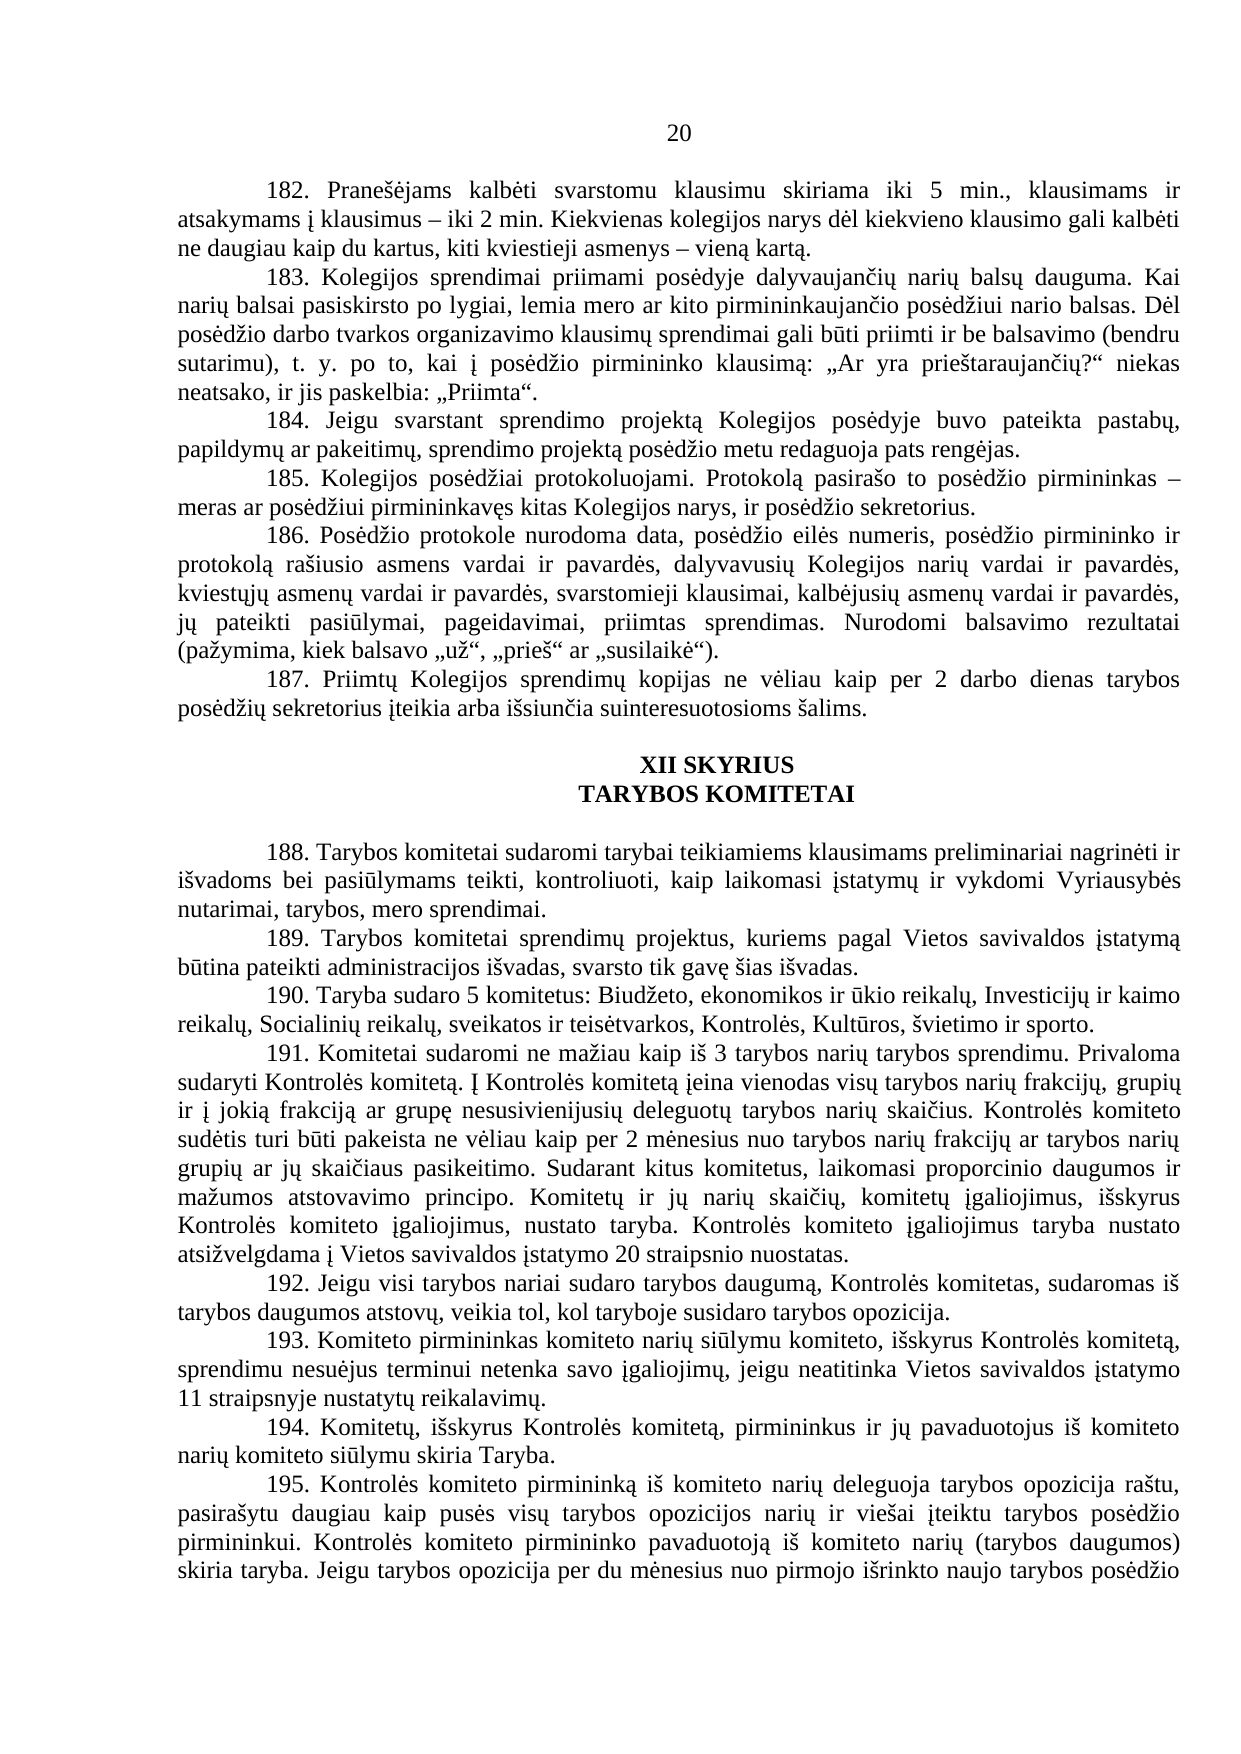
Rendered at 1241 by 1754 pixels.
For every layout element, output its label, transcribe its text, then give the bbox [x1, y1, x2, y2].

text XII SKYRIUS [177, 751, 1181, 779]
text 183. Kolegijos sprendimai priimami posėdyje dalyvaujančių narių balsų dauguma. Kai narių balsai pasiskirsto po lygiai, lemia mero ar kito pirmininkaujančio posėdžiui nario balsas. Dėl posėdžio darbo tvarkos organizavimo klausimų sprendimai gali būti priimti ir be balsavimo (bendru sutarimu), t. y. po to, kai į posėdžio pirmininko klausimą: „Ar yra prieštaraujančių?“ niekas neatsako, ir jis paskelbia: „Priimta“. [177, 262, 1181, 406]
text 182. Pranešėjams kalbėti svarstomu klausimu skiriama iki 5 min., klausimams ir atsakymams į klausimus – iki 2 min. Kiekvienas kolegijos narys dėl kiekvieno klausimo gali kalbėti ne daugiau kaip du kartus, kiti kviestieji asmenys – vieną kartą. [177, 176, 1181, 262]
text 185. Kolegijos posėdžiai protokoluojami. Protokolą pasirašo to posėdžio pirmininkas – meras ar posėdžiui pirmininkavęs kitas Kolegijos narys, ir posėdžio sekretorius. [177, 463, 1181, 521]
text 193. Komiteto pirmininkas komiteto narių siūlymu komiteto, išskyrus Kontrolės komitetą, sprendimu nesuėjus terminui netenka savo įgaliojimų, jeigu neatitinka Vietos savivaldos įstatymo 11 straipsnyje nustatytų reikalavimų. [177, 1326, 1181, 1412]
text 190. Taryba sudaro 5 komitetus: Biudžeto, ekonomikos ir ūkio reikalų, Investicijų ir kaimo reikalų, Socialinių reikalų, sveikatos ir teisėtvarkos, Kontrolės, Kultūros, švietimo ir sporto. [177, 981, 1181, 1038]
text 192. Jeigu visi tarybos nariai sudaro tarybos daugumą, Kontrolės komitetas, sudaromas iš tarybos daugumos atstovų, veikia tol, kol taryboje susidaro tarybos opozicija. [177, 1268, 1181, 1326]
text 194. Komitetų, išskyrus Kontrolės komitetą, pirmininkus ir jų pavaduotojus iš komiteto narių komiteto siūlymu skiria Taryba. [177, 1412, 1181, 1469]
text 184. Jeigu svarstant sprendimo projektą Kolegijos posėdyje buvo pateikta pastabų, papildymų ar pakeitimų, sprendimo projektą posėdžio metu redaguoja pats rengėjas. [177, 406, 1181, 463]
text TARYBOS KOMITETAI [177, 779, 1181, 808]
text 187. Priimtų Kolegijos sprendimų kopijas ne vėliau kaip per 2 darbo dienas tarybos posėdžių sekretorius įteikia arba išsiunčia suinteresuotosioms šalims. [177, 664, 1181, 722]
text 189. Tarybos komitetai sprendimų projektus, kuriems pagal Vietos savivaldos įstatymą būtina pateikti administracijos išvadas, svarsto tik gavę šias išvadas. [177, 923, 1181, 981]
text 188. Tarybos komitetai sudaromi tarybai teikiamiems klausimams preliminariai nagrinėti ir išvadoms bei pasiūlymams teikti, kontroliuoti, kaip laikomasi įstatymų ir vykdomi Vyriausybės nutarimai, tarybos, mero sprendimai. [177, 837, 1181, 923]
text 186. Posėdžio protokole nurodoma data, posėdžio eilės numeris, posėdžio pirmininko ir protokolą rašiusio asmens vardai ir pavardės, dalyvavusių Kolegijos narių vardai ir pavardės, kviestųjų asmenų vardai ir pavardės, svarstomieji klausimai, kalbėjusių asmenų vardai ir pavardės, jų pateikti pasiūlymai, pageidavimai, priimtas sprendimas. Nurodomi balsavimo rezultatai (pažymima, kiek balsavo „už“, „prieš“ ar „susilaikė“). [177, 521, 1181, 664]
text 195. Kontrolės komiteto pirmininką iš komiteto narių deleguoja tarybos opozicija raštu, pasirašytu daugiau kaip pusės visų tarybos opozicijos narių ir viešai įteiktu tarybos posėdžio pirmininkui. Kontrolės komiteto pirmininko pavaduotoją iš komiteto narių (tarybos daugumos) skiria taryba. Jeigu tarybos opozicija per du mėnesius nuo pirmojo išrinkto naujo tarybos posėdžio [177, 1469, 1181, 1584]
text 191. Komitetai sudaromi ne mažiau kaip iš 3 tarybos narių tarybos sprendimu. Privaloma sudaryti Kontrolės komitetą. Į Kontrolės komitetą įeina vienodas visų tarybos narių frakcijų, grupių ir į jokią frakciją ar grupę nesusivienijusių deleguotų tarybos narių skaičius. Kontrolės komiteto sudėtis turi būti pakeista ne vėliau kaip per 2 mėnesius nuo tarybos narių frakcijų ar tarybos narių grupių ar jų skaičiaus pasikeitimo. Sudarant kitus komitetus, laikomasi proporcinio daugumos ir mažumos atstovavimo principo. Komitetų ir jų narių skaičių, komitetų įgaliojimus, išskyrus Kontrolės komiteto įgaliojimus, nustato taryba. Kontrolės komiteto įgaliojimus taryba nustato atsižvelgdama į Vietos savivaldos įstatymo 20 straipsnio nuostatas. [177, 1038, 1181, 1268]
